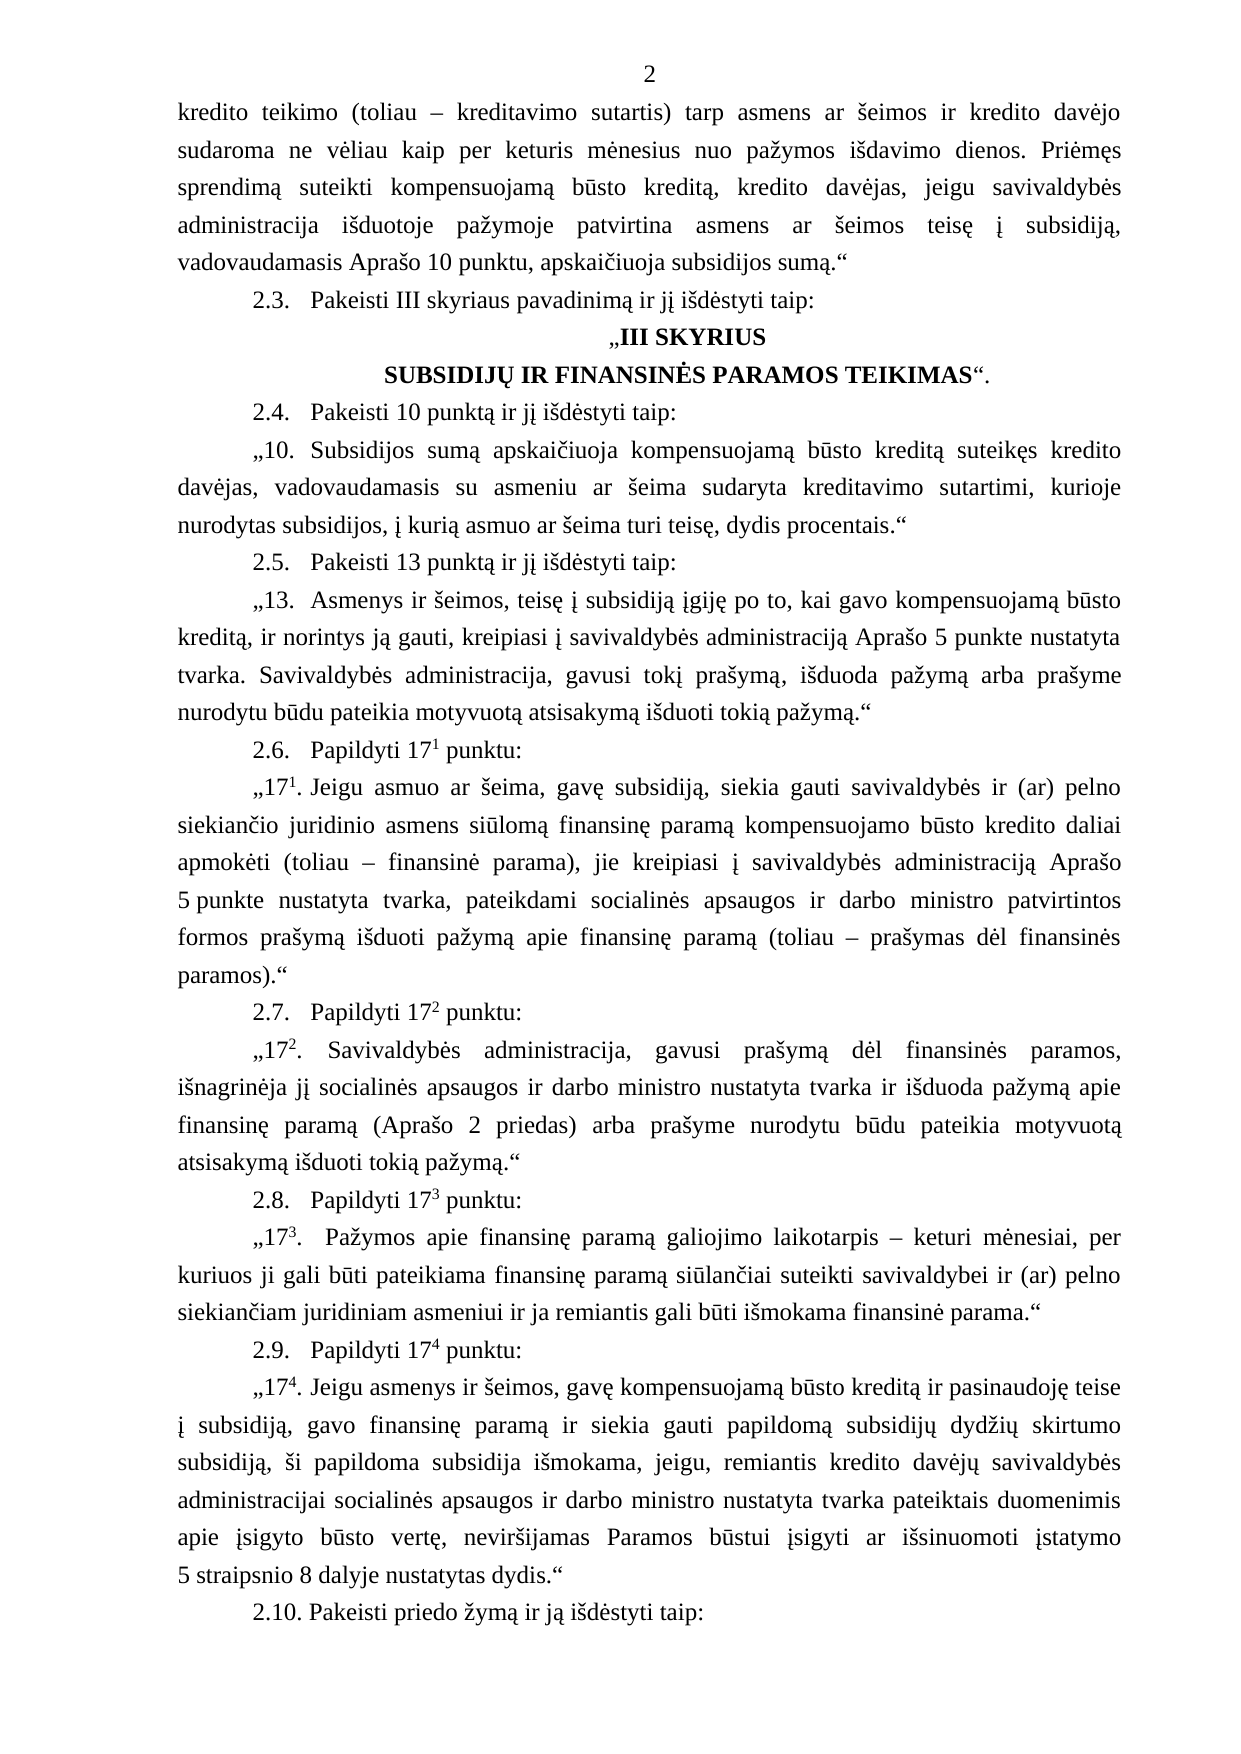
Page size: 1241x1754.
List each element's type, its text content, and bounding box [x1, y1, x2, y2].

text 2.10. Pakeisti priedo žymą ir ją išdėstyti taip: [177, 1589, 1122, 1626]
text „172. Savivaldybės administracija, gavusi prašymą dėl finansinės paramos, išnagrinėja jį socialinės apsaugos ir darbo ministro nustatyta tvarka ir išduoda pažymą apie finansinę paramą (Aprašo 2 priedas) arba prašyme nurodytu būdu pateikia motyvuotą atsisakymą išduoti tokią pažymą.“ [177, 1026, 1122, 1176]
text „13. Asmenys ir šeimos, teisę į subsidiją įgiję po to, kai gavo kompensuojamą būsto kreditą, ir norintys ją gauti, kreipiasi į savivaldybės administraciją Aprašo 5 punkte nustatyta tvarka. Savivaldybės administracija, gavusi tokį prašymą, išduoda pažymą arba prašyme nurodytu būdu pateikia motyvuotą atsisakymą išduoti tokią pažymą.“ [177, 576, 1122, 726]
text 2.9. Papildyti 174 punktu: [177, 1326, 1122, 1364]
text „171. Jeigu asmuo ar šeima, gavę subsidiją, siekia gauti savivaldybės ir (ar) pelno siekiančio juridinio asmens siūlomą finansinę paramą kompensuojamo būsto kredito daliai apmokėti (toliau – finansinė parama), jie kreipiasi į savivaldybės administraciją Aprašo 5 punkte nustatyta tvarka, pateikdami socialinės apsaugos ir darbo ministro patvirtintos formos prašymą išduoti pažymą apie finansinę paramą (toliau – prašymas dėl finansinės paramos).“ [177, 764, 1122, 989]
text „III SKYRIUS [177, 314, 1122, 351]
text „10. Subsidijos sumą apskaičiuoja kompensuojamą būsto kreditą suteikęs kredito davėjas, vadovaudamasis su asmeniu ar šeima sudaryta kreditavimo sutartimi, kurioje nurodytas subsidijos, į kurią asmuo ar šeima turi teisę, dydis procentais.“ [177, 426, 1122, 539]
text „174. Jeigu asmenys ir šeimos, gavę kompensuojamą būsto kreditą ir pasinaudoję teise į subsidiją, gavo finansinę paramą ir siekia gauti papildomą subsidijų dydžių skirtumo subsidiją, ši papildoma subsidija išmokama, jeigu, remiantis kredito davėjų savivaldybės administracijai socialinės apsaugos ir darbo ministro nustatyta tvarka pateiktais duomenimis apie įsigyto būsto vertę, neviršijamas Paramos būstui įsigyti ar išsinuomoti įstatymo 5 straipsnio 8 dalyje nustatytas dydis.“ [177, 1364, 1122, 1589]
text 2.5. Pakeisti 13 punktą ir jį išdėstyti taip: [177, 539, 1122, 576]
text 2.4. Pakeisti 10 punktą ir jį išdėstyti taip: [177, 389, 1122, 426]
text „173. Pažymos apie finansinę paramą galiojimo laikotarpis – keturi mėnesiai, per kuriuos ji gali būti pateikiama finansinę paramą siūlančiai suteikti savivaldybei ir (ar) pelno siekiančiam juridiniam asmeniui ir ja remiantis gali būti išmokama finansinė parama.“ [177, 1214, 1122, 1326]
text SUBSIDIJŲ IR FINANSINĖS PARAMOS TEIKIMAS“. [177, 351, 1122, 389]
text 2.7. Papildyti 172 punktu: [177, 989, 1122, 1026]
text kredito teikimo (toliau – kreditavimo sutartis) tarp asmens ar šeimos ir kredito davėjo sudaroma ne vėliau kaip per keturis mėnesius nuo pažymos išdavimo dienos. Priėmęs sprendimą suteikti kompensuojamą būsto kreditą, kredito davėjas, jeigu savivaldybės administracija išduotoje pažymoje patvirtina asmens ar šeimos teisę į subsidiją, vadovaudamasis Aprašo 10 punktu, apskaičiuoja subsidijos sumą.“ [177, 89, 1122, 276]
text 2.8. Papildyti 173 punktu: [177, 1176, 1122, 1214]
text 2.3. Pakeisti III skyriaus pavadinimą ir jį išdėstyti taip: [177, 276, 1122, 314]
text 2.6. Papildyti 171 punktu: [177, 726, 1122, 764]
